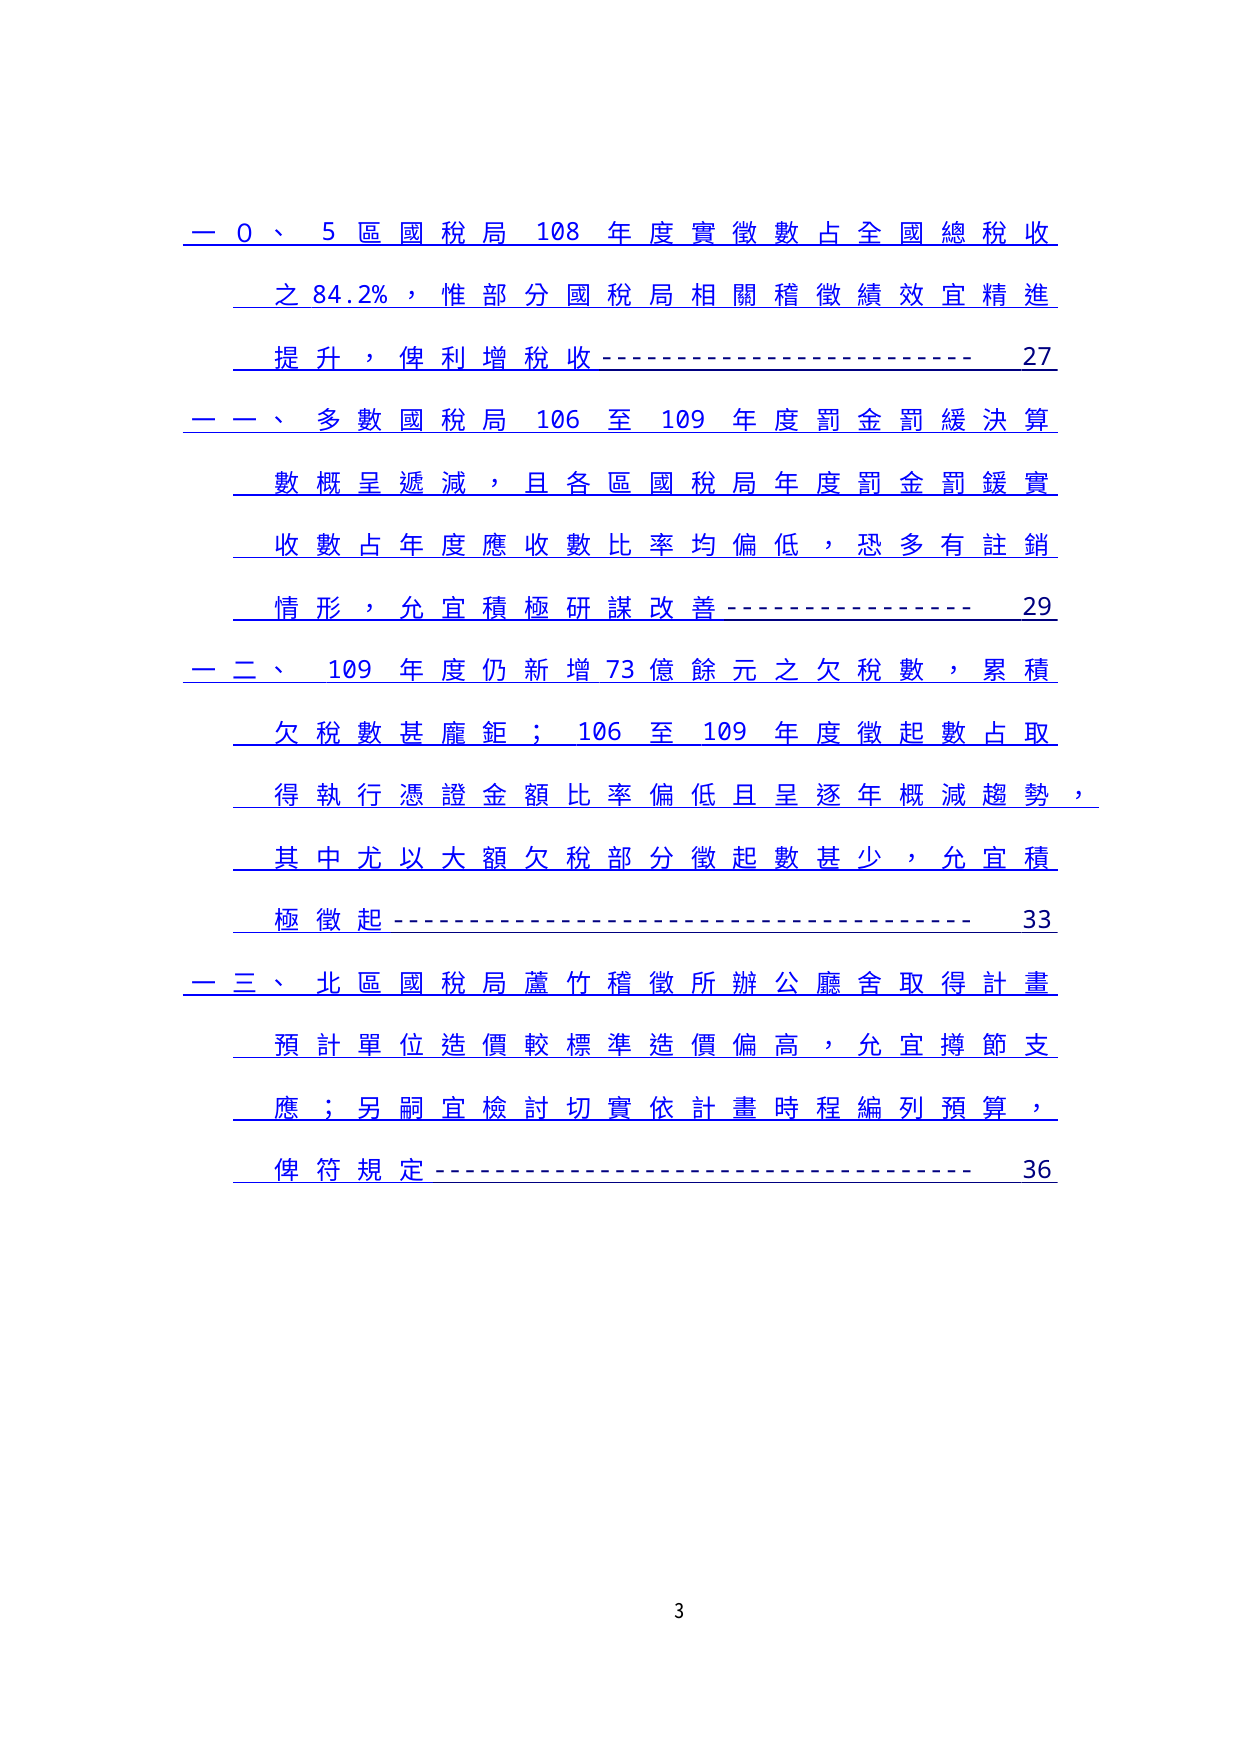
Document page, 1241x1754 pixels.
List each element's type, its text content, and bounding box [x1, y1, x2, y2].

text 預計單位造價較標準造價偏高，允宜撙節支應；另嗣宜檢討切實依計畫時程編列預算，俾符規定 36 [183, 996, 1058, 1189]
text 數概呈遞減，且各區國稅局年度罰金罰鍰實收數占年度應收數比率均偏低，恐多有註銷情形，允宜積極研謀改善 29 [183, 433, 1058, 627]
text 一０、5區國稅局108年度實徵數占全國總稅收 [183, 189, 1058, 244]
text 之84.2%，惟部分國稅局相關稽徵績效宜精進提升，俾利增稅收 27 [183, 246, 1058, 377]
text 一二、109年度仍新增73億餘元之欠稅數，累積欠稅數甚龐鉅；106至109年度徵起數占取得執行憑證金額比率偏低且呈逐年概減趨勢，其中尤以大額欠稅部分徵起數甚少，允宜積極徵起 33 [183, 683, 1058, 939]
text 一二、109年度仍新增73億餘元之欠稅數，累積欠稅數甚龐鉅；106至109年度徵起數占取得執行憑證金額比率偏低且呈逐年概減趨勢，其中尤以大額欠稅部分徵起數甚少，允宜積極徵起 33 [183, 627, 1058, 682]
text 一一、多數國稅局106至109年度罰金罰緩決算 [183, 377, 1058, 432]
text 一三、北區國稅局蘆竹稽徵所辦公廳舍取得計畫 [183, 939, 1058, 994]
